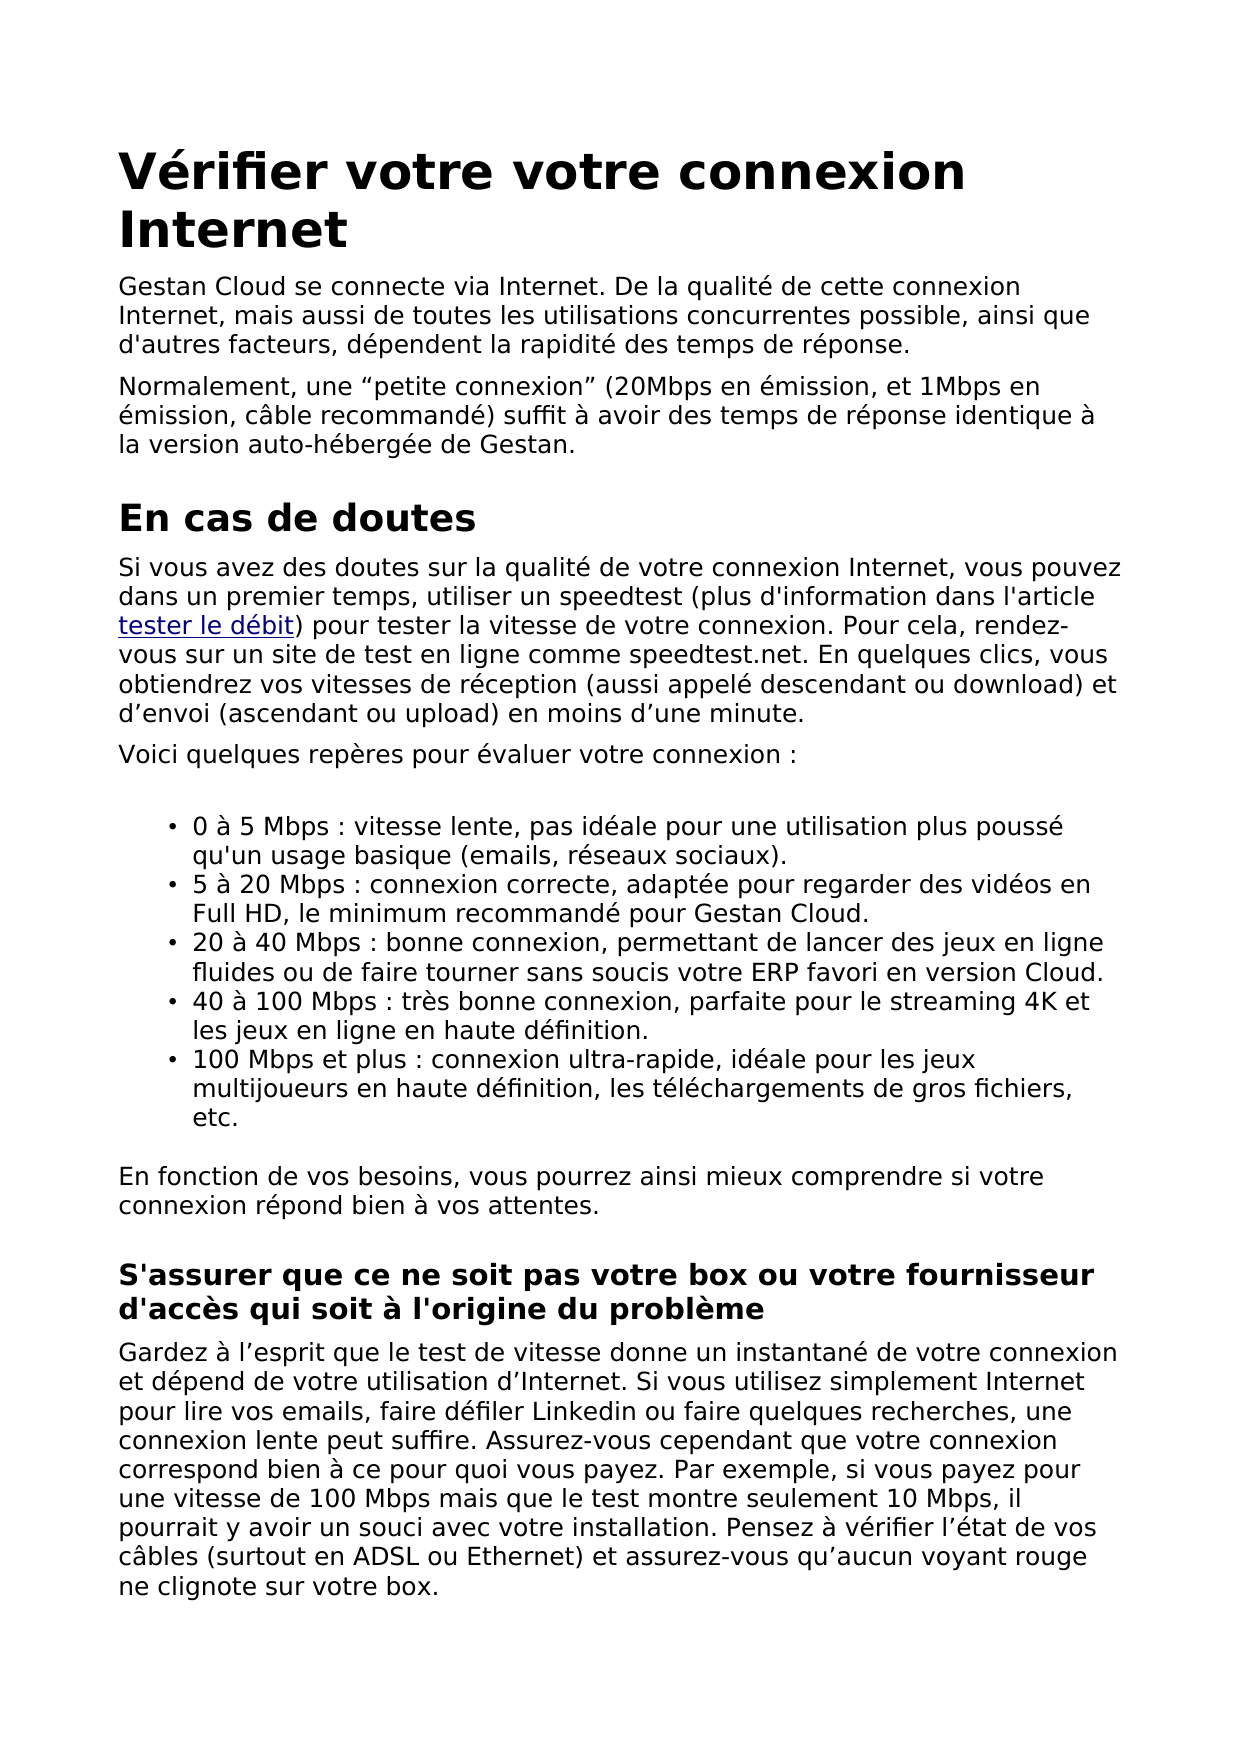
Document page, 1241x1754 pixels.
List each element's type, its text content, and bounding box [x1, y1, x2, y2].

list 0 à 5 Mbps : vitesse lente, pas idéale pour une utilisation plus poussé qu'un usage basique (emails, réseaux sociaux). [177, 812, 1122, 870]
subtitle Vérifier votre votre connexion Internet [118, 143, 1122, 259]
subtitle En cas de doutes [118, 497, 1122, 541]
text Gestan Cloud se connecte via Internet. De la qualité de cette connexion Internet, mais aussi de toutes les utilisations concurrentes possible, ainsi que d'autres facteurs, dépendent la rapidité des temps de réponse. [118, 272, 1122, 359]
subtitle S'assurer que ce ne soit pas votre box ou votre fournisseur d'accès qui soit à l'origine du problème [118, 1258, 1122, 1326]
list 100 Mbps et plus : connexion ultra-rapide, idéale pour les jeux multijoueurs en haute définition, les téléchargements de gros fichiers, etc. [177, 1045, 1122, 1133]
text Gardez à l’esprit que le test de vitesse donne un instantané de votre connexion et dépend de votre utilisation d’Internet. Si vous utilisez simplement Internet pour lire vos emails, faire défiler Linkedin ou faire quelques recherches, une connexion lente peut suffire. Assurez-vous cependant que votre connexion correspond bien à ce pour quoi vous payez. Par exemple, si vous payez pour une vitesse de 100 Mbps mais que le test montre seulement 10 Mbps, il pourrait y avoir un souci avec votre installation. Pensez à vérifier l’état de vos câbles (surtout en ADSL ou Ethernet) et assurez-vous qu’aucun voyant rouge ne clignote sur votre box. [118, 1338, 1122, 1601]
list 40 à 100 Mbps : très bonne connexion, parfaite pour le streaming 4K et les jeux en ligne en haute définition. [177, 987, 1122, 1045]
list 20 à 40 Mbps : bonne connexion, permettant de lancer des jeux en ligne fluides ou de faire tourner sans soucis votre ERP favori en version Cloud. [177, 928, 1122, 987]
text Si vous avez des doutes sur la qualité de votre connexion Internet, vous pouvez dans un premier temps, utiliser un speedtest (plus d'information dans l'article tester le débit) pour tester la vitesse de votre connexion. Pour cela, rendez-vous sur un site de test en ligne comme speedtest.net. En quelques clics, vous obtiendrez vos vitesses de réception (aussi appelé descendant ou download) et d’envoi (ascendant ou upload) en moins d’une minute. [118, 553, 1122, 728]
list 5 à 20 Mbps : connexion correcte, adaptée pour regarder des vidéos en Full HD, le minimum recommandé pour Gestan Cloud. [177, 870, 1122, 928]
text Voici quelques repères pour évaluer votre connexion : [118, 741, 1122, 770]
text Normalement, une “petite connexion” (20Mbps en émission, et 1Mbps en émission, câble recommandé) suffit à avoir des temps de réponse identique à la version auto-hébergée de Gestan. [118, 372, 1122, 459]
text En fonction de vos besoins, vous pourrez ainsi mieux comprendre si votre connexion répond bien à vos attentes. [118, 1162, 1122, 1221]
